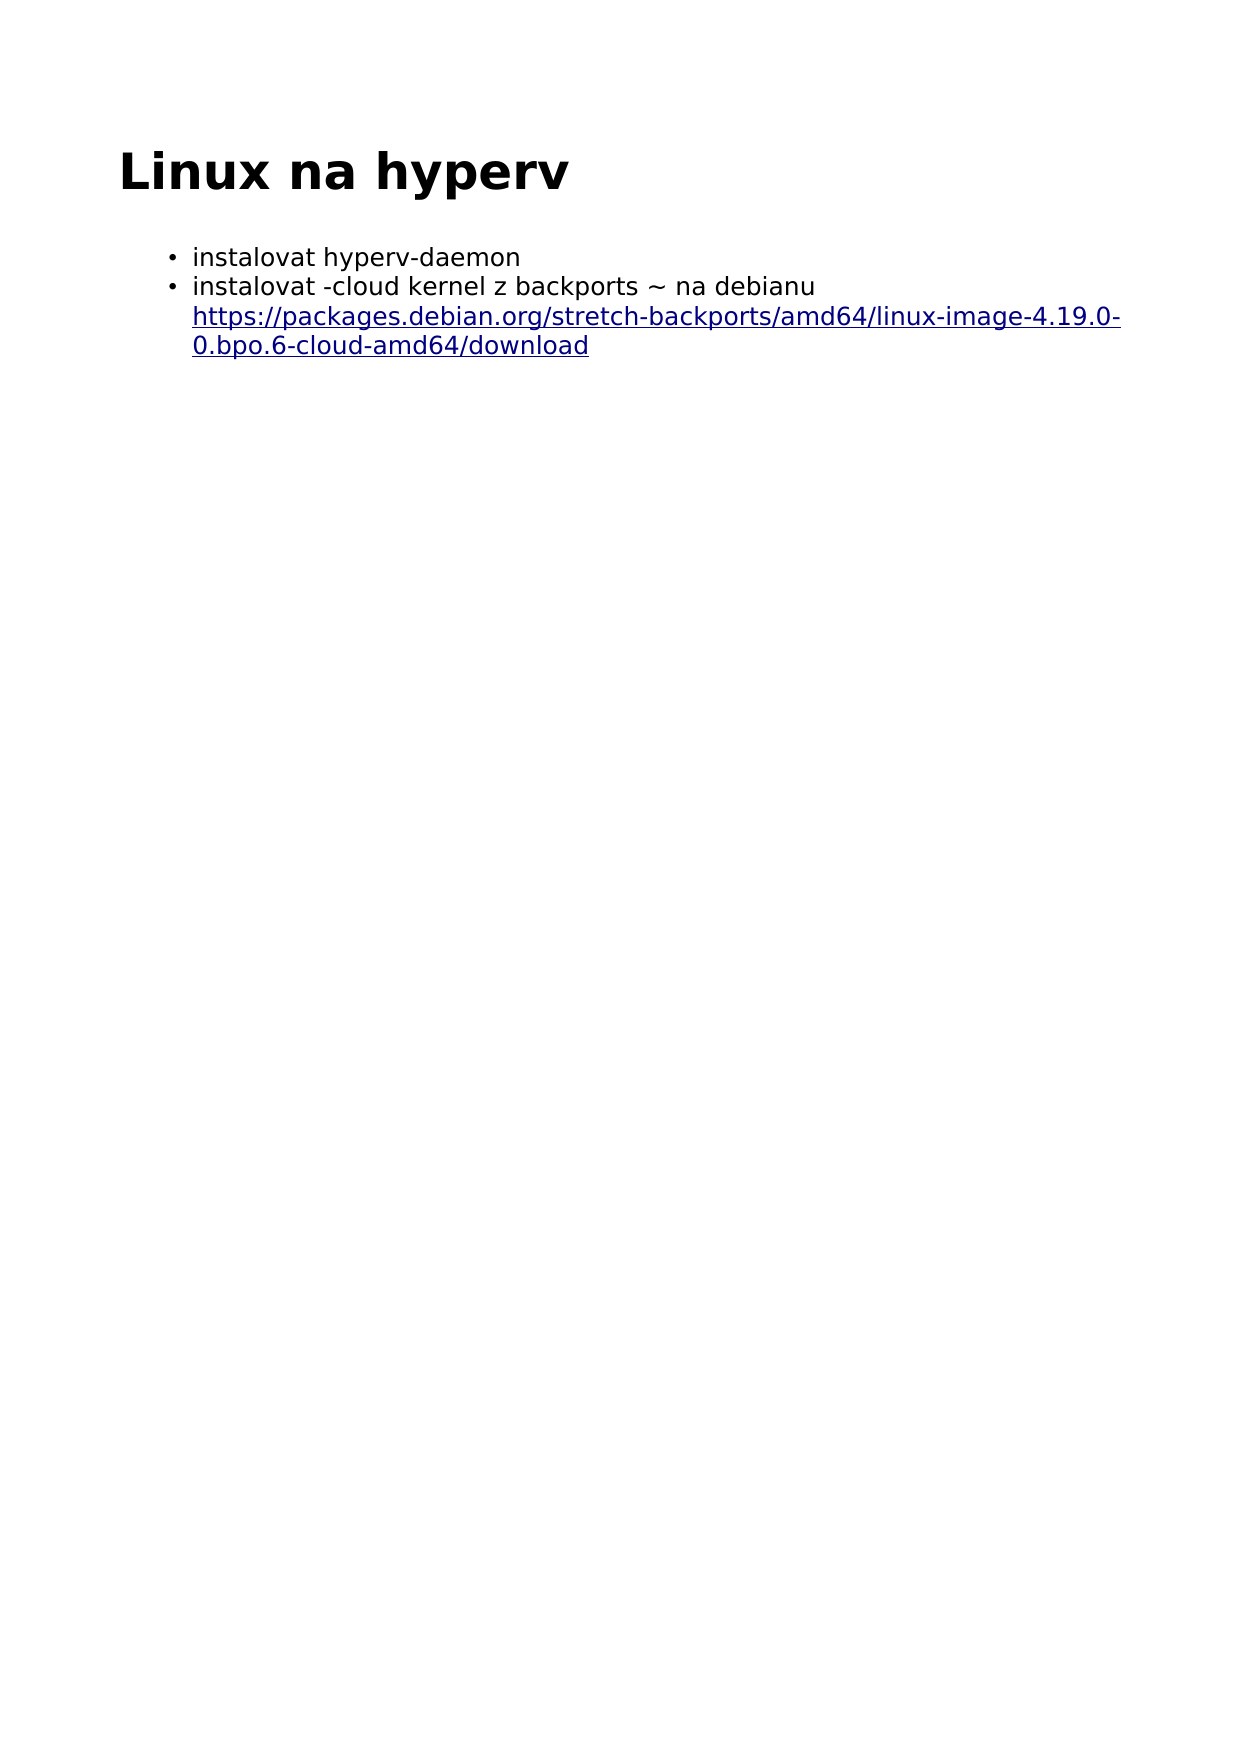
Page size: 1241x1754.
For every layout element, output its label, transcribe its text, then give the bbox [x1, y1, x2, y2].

subtitle Linux na hyperv [118, 143, 1122, 201]
list instalovat hyperv-daemon [177, 243, 1122, 272]
list instalovat -cloud kernel z backports ~ na debianu https://packages.debian.org/stretch-backports/amd64/linux-image-4.19.0-0.bpo.6-cloud-amd64/download [177, 272, 1122, 360]
